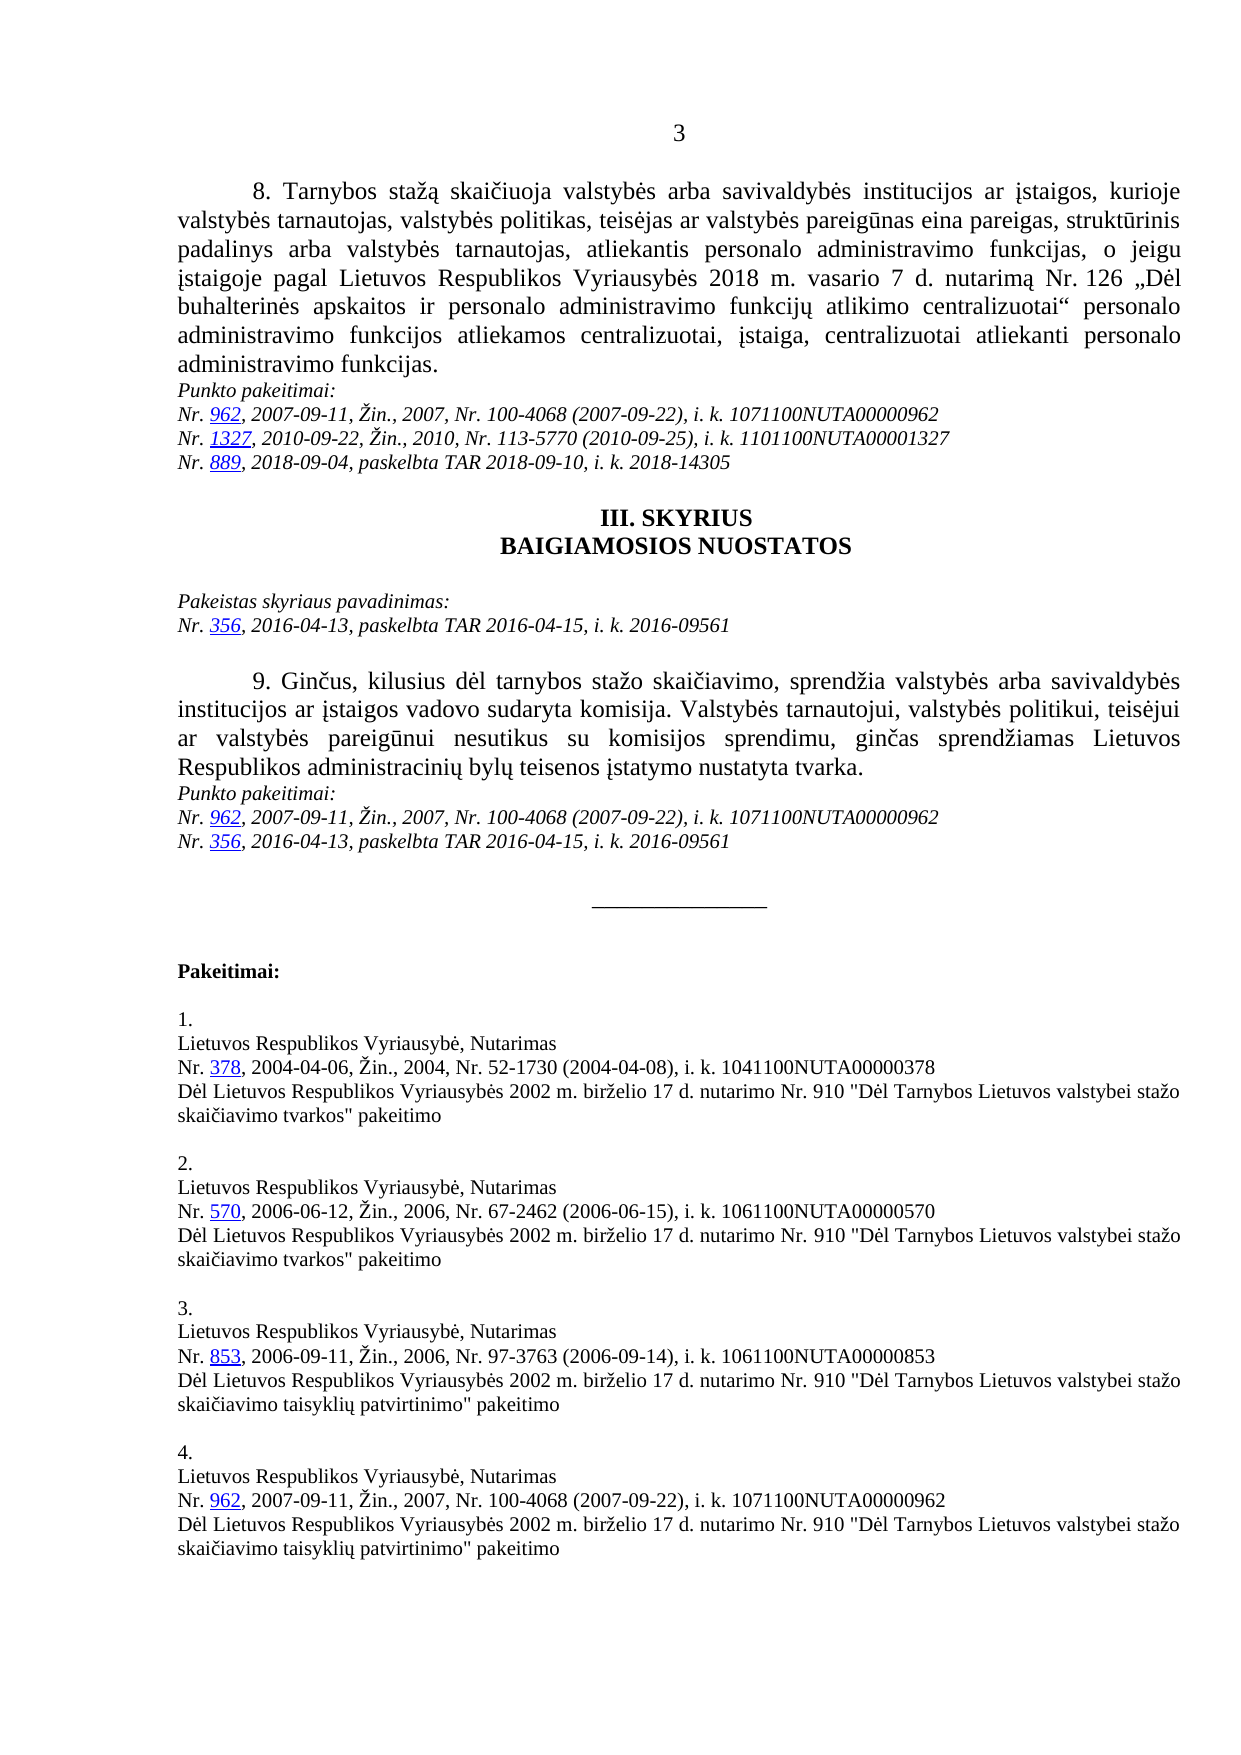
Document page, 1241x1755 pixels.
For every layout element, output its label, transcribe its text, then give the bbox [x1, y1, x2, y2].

text Nr. 853, 2006-09-11, Žin., 2006, Nr. 97-3763 (2006-09-14), i. k. 1061100NUTA00000853 [177, 1343, 1181, 1368]
text Nr. 356, 2016-04-13, paskelbta TAR 2016-04-15, i. k. 2016-09561 [177, 613, 1181, 637]
text 3. [177, 1295, 1181, 1319]
text 8. Tarnybos stažą skaičiuoja valstybės arba savivaldybės institucijos ar įstaigos, kurioje valstybės tarnautojas, valstybės politikas, teisėjas ar valstybės pareigūnas eina pareigas, struktūrinis padalinys arba valstybės tarnautojas, atliekantis personalo administravimo funkcijas, o jeigu įstaigoje pagal Lietuvos Respublikos Vyriausybės 2018 m. vasario 7 d. nutarimą Nr. 126 „Dėl buhalterinės apskaitos ir personalo administravimo funkcijų atlikimo centralizuotai“ personalo administravimo funkcijos atliekamos centralizuotai, įstaiga, centralizuotai atliekanti personalo administravimo funkcijas. [177, 176, 1181, 378]
text 1. [177, 1007, 1181, 1031]
text Dėl Lietuvos Respublikos Vyriausybės 2002 m. birželio 17 d. nutarimo Nr. 910 "Dėl Tarnybos Lietuvos valstybei stažo skaičiavimo taisyklių patvirtinimo" pakeitimo [177, 1368, 1181, 1416]
text Lietuvos Respublikos Vyriausybė, Nutarimas [177, 1175, 1181, 1199]
text Pakeistas skyriaus pavadinimas: [177, 589, 1181, 613]
text Nr. 889, 2018-09-04, paskelbta TAR 2018-09-10, i. k. 2018-14305 [177, 450, 1181, 474]
text Nr. 378, 2004-04-06, Žin., 2004, Nr. 52-1730 (2004-04-08), i. k. 1041100NUTA00000378 [177, 1055, 1181, 1079]
text Dėl Lietuvos Respublikos Vyriausybės 2002 m. birželio 17 d. nutarimo Nr. 910 "Dėl Tarnybos Lietuvos valstybei stažo skaičiavimo taisyklių patvirtinimo" pakeitimo [177, 1512, 1181, 1560]
text Dėl Lietuvos Respublikos Vyriausybės 2002 m. birželio 17 d. nutarimo Nr. 910 "Dėl Tarnybos Lietuvos valstybei stažo skaičiavimo tvarkos" pakeitimo [177, 1223, 1181, 1271]
text 9. Ginčus, kilusius dėl tarnybos stažo skaičiavimo, sprendžia valstybės arba savivaldybės institucijos ar įstaigos vadovo sudaryta komisija. Valstybės tarnautojui, valstybės politikui, teisėjui ar valstybės pareigūnui nesutikus su komisijos sprendimu, ginčas sprendžiamas Lietuvos Respublikos administracinių bylų teisenos įstatymo nustatyta tvarka. [177, 666, 1181, 781]
text 2. [177, 1151, 1181, 1175]
text Punkto pakeitimai: [177, 781, 1181, 805]
text 4. [177, 1440, 1181, 1464]
text Nr. 962, 2007-09-11, Žin., 2007, Nr. 100-4068 (2007-09-22), i. k. 1071100NUTA00000962 [177, 1488, 1181, 1512]
text Nr. 962, 2007-09-11, Žin., 2007, Nr. 100-4068 (2007-09-22), i. k. 1071100NUTA00000962 [177, 402, 1181, 426]
text Dėl Lietuvos Respublikos Vyriausybės 2002 m. birželio 17 d. nutarimo Nr. 910 "Dėl Tarnybos Lietuvos valstybei stažo skaičiavimo tvarkos" pakeitimo [177, 1079, 1181, 1127]
text Nr. 1327, 2010-09-22, Žin., 2010, Nr. 113-5770 (2010-09-25), i. k. 1101100NUTA00001327 [177, 426, 1181, 450]
text Pakeitimai: [177, 958, 1181, 983]
text Nr. 356, 2016-04-13, paskelbta TAR 2016-04-15, i. k. 2016-09561 [177, 829, 1181, 853]
text ______________ [177, 882, 1181, 910]
text Lietuvos Respublikos Vyriausybė, Nutarimas [177, 1464, 1181, 1488]
text Nr. 570, 2006-06-12, Žin., 2006, Nr. 67-2462 (2006-06-15), i. k. 1061100NUTA00000570 [177, 1199, 1181, 1223]
text Lietuvos Respublikos Vyriausybė, Nutarimas [177, 1319, 1181, 1343]
text Lietuvos Respublikos Vyriausybė, Nutarimas [177, 1031, 1181, 1055]
text Punkto pakeitimai: [177, 378, 1181, 402]
text III. SKYRIUS BAIGIAMOSIOS NUOSTATOS [177, 503, 1181, 560]
text Nr. 962, 2007-09-11, Žin., 2007, Nr. 100-4068 (2007-09-22), i. k. 1071100NUTA00000962 [177, 805, 1181, 829]
